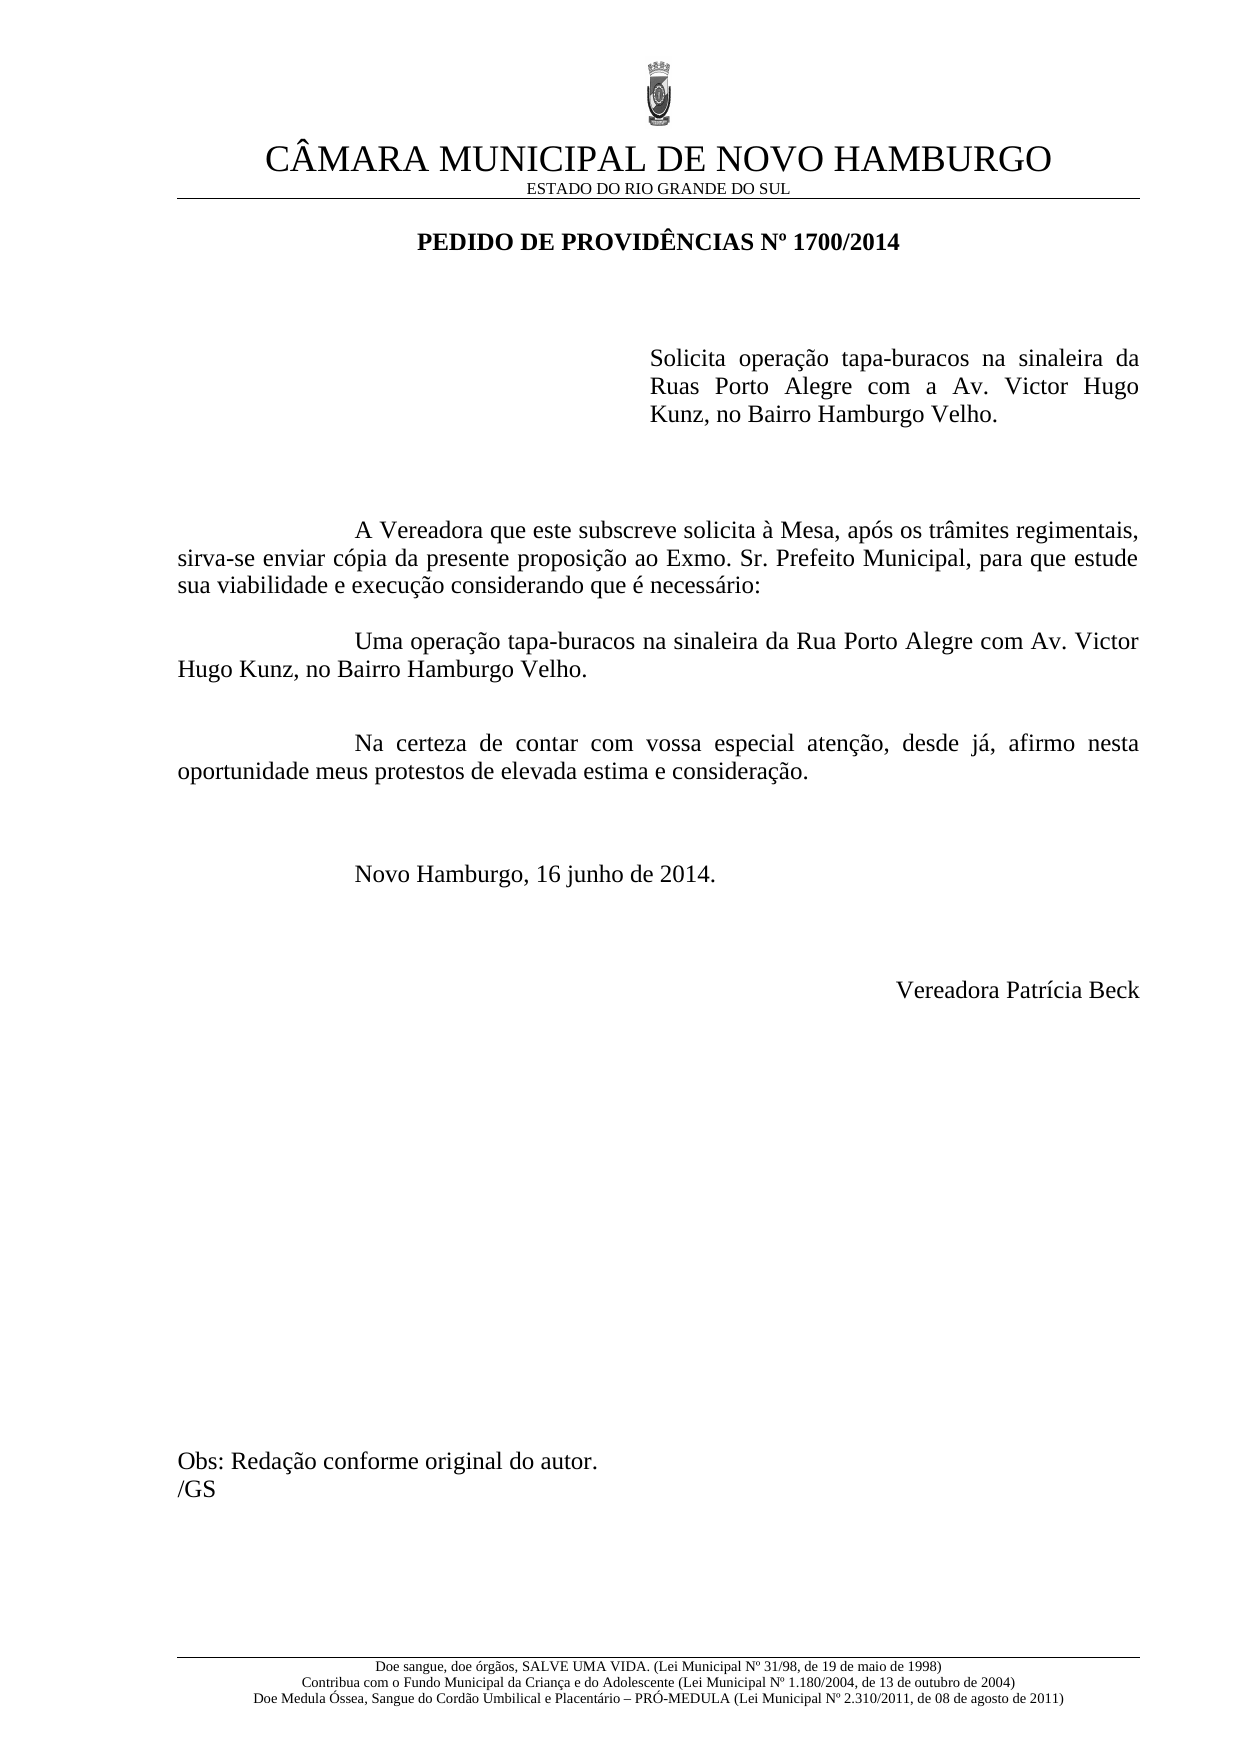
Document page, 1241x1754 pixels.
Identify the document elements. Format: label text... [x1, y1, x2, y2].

text /GS [177, 1475, 1140, 1502]
text Na certeza de contar com vossa especial atenção, desde já, afirmo nesta oportunidade meus protestos de elevada estima e consideração. [177, 729, 1140, 785]
text Obs: Redação conforme original do autor. [177, 1447, 1140, 1475]
text PEDIDO DE PROVIDÊNCIAS Nº 1700/2014 [177, 228, 1140, 256]
text Uma operação tapa-buracos na sinaleira da Rua Porto Alegre com Av. Victor Hugo Kunz, no Bairro Hamburgo Velho. [177, 627, 1140, 682]
text Novo Hamburgo, 16 junho de 2014. [177, 860, 1140, 887]
text Vereadora Patrícia Beck [649, 976, 1140, 1004]
text Solicita operação tapa-buracos na sinaleira da Ruas Porto Alegre com a Av. Victor Hugo Kunz, no Bairro Hamburgo Velho. [649, 344, 1140, 428]
text A Vereadora que este subscreve solicita à Mesa, após os trâmites regimentais, sirva-se enviar cópia da presente proposição ao Exmo. Sr. Prefeito Municipal, para que estude sua viabilidade e execução considerando que é necessário: [177, 516, 1140, 599]
